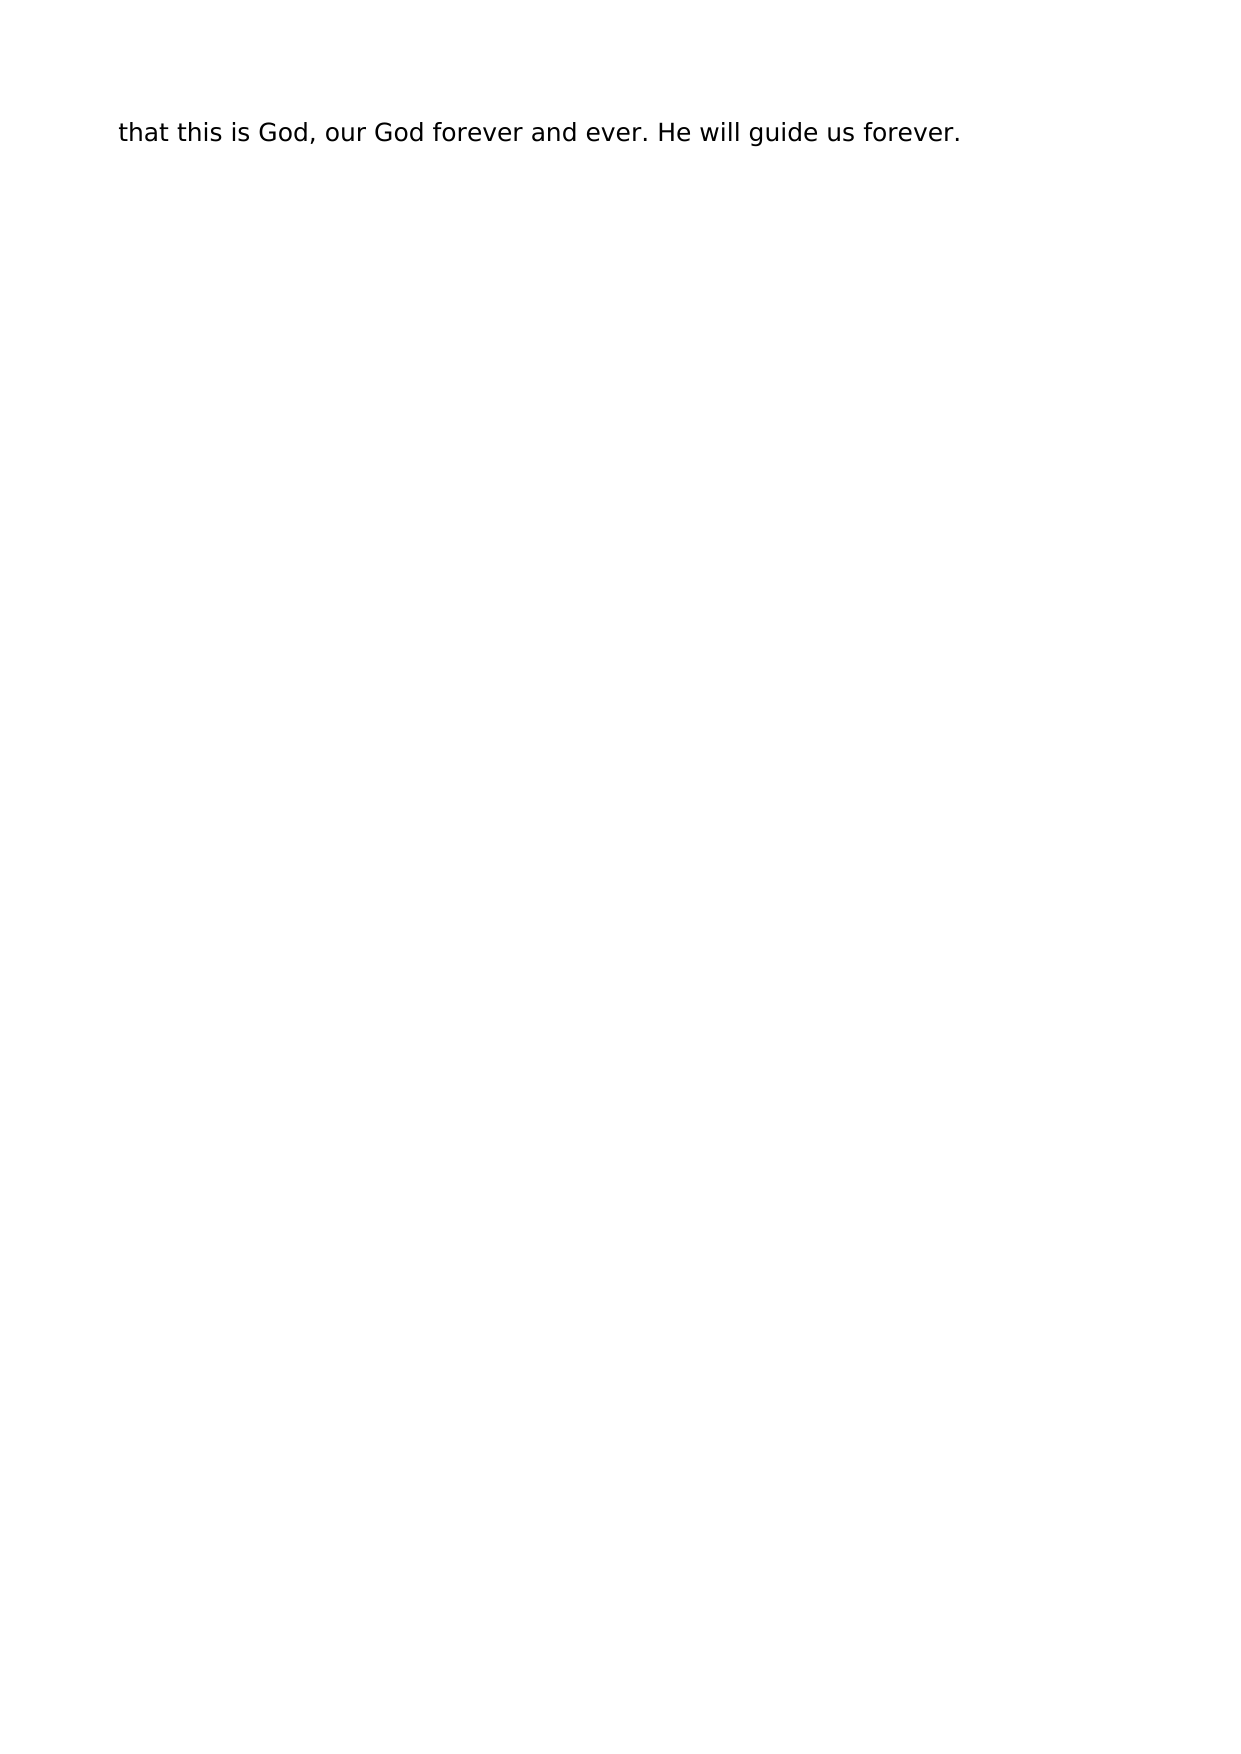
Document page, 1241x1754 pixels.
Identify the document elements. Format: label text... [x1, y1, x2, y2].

text that this is God, our God forever and ever. He will guide us forever. [118, 118, 1122, 147]
